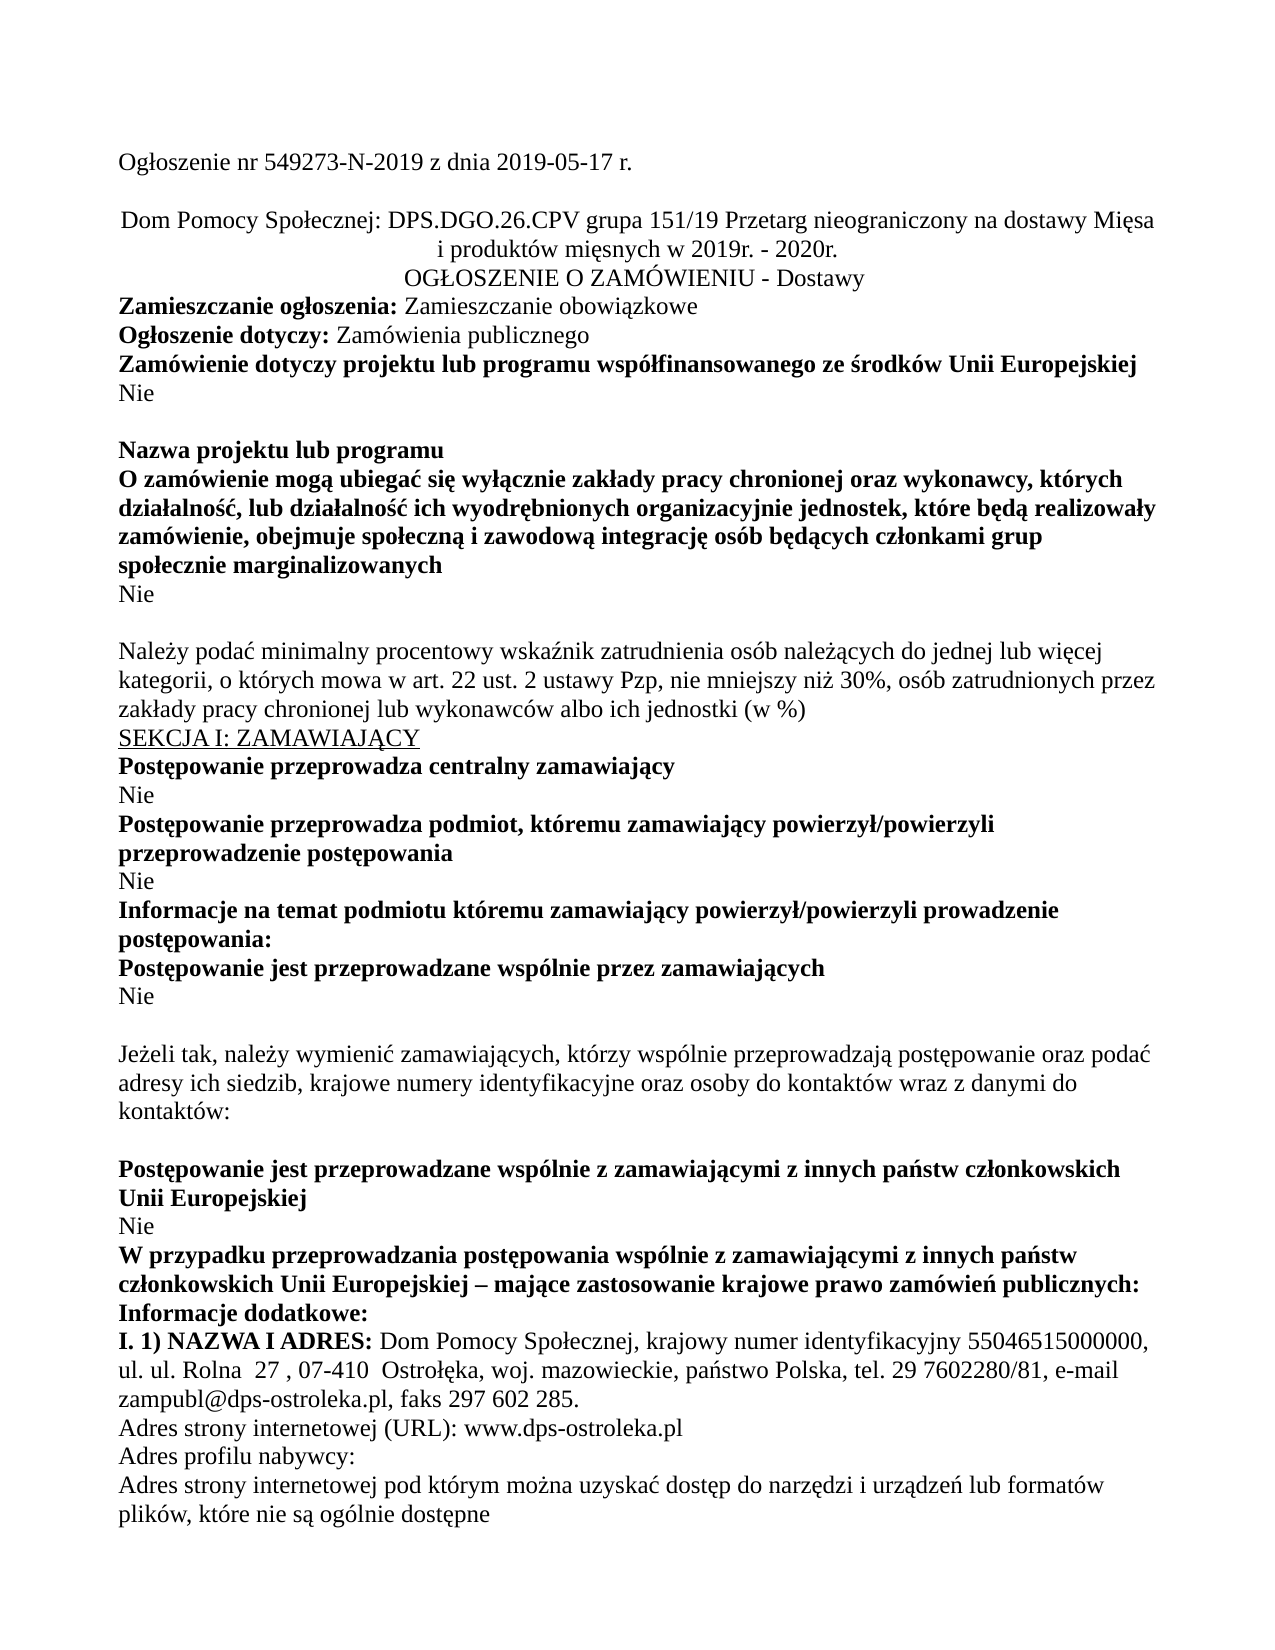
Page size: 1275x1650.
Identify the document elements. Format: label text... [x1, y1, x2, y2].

text Należy podać minimalny procentowy wskaźnik zatrudnienia osób należących do jednej lub więcej kategorii, o których mowa w art. 22 ust. 2 ustawy Pzp, nie mniejszy niż 30%, osób zatrudnionych przez zakłady pracy chronionej lub wykonawców albo ich jednostki (w %) [118, 608, 1157, 723]
text Postępowanie przeprowadza centralny zamawiający [118, 751, 1157, 780]
text Zamówienie dotyczy projektu lub programu współfinansowanego ze środków Unii Europejskiej [118, 349, 1157, 378]
text Ogłoszenie dotyczy: Zamówienia publicznego [118, 320, 1157, 349]
text Nie [118, 579, 1157, 608]
text Informacje na temat podmiotu któremu zamawiający powierzył/powierzyli prowadzenie postępowania: Postępowanie jest przeprowadzane wspólnie przez zamawiających [118, 895, 1157, 981]
text O zamówienie mogą ubiegać się wyłącznie zakłady pracy chronionej oraz wykonawcy, których działalność, lub działalność ich wyodrębnionych organizacyjnie jednostek, które będą realizowały zamówienie, obejmuje społeczną i zawodową integrację osób będących członkami grup społecznie marginalizowanych [118, 464, 1157, 579]
text W przypadku przeprowadzania postępowania wspólnie z zamawiającymi z innych państw członkowskich Unii Europejskiej – mające zastosowanie krajowe prawo zamówień publicznych: Informacje dodatkowe: [118, 1240, 1157, 1326]
text Zamieszczanie ogłoszenia: Zamieszczanie obowiązkowe [118, 291, 1157, 320]
text Dom Pomocy Społecznej: DPS.DGO.26.CPV grupa 151/19 Przetarg nieograniczony na dostawy Mięsa i produktów mięsnych w 2019r. - 2020r. OGŁOSZENIE O ZAMÓWIENIU - Dostawy [118, 205, 1157, 291]
text Nie [118, 866, 1157, 895]
text I. 1) NAZWA I ADRES: Dom Pomocy Społecznej, krajowy numer identyfikacyjny 55046515000000, ul. ul. Rolna 27 , 07-410 Ostrołęka, woj. mazowieckie, państwo Polska, tel. 29 7602280/81, e-mail zampubl@dps-ostroleka.pl, faks 297 602 285. Adres strony internetowej (URL): www.dps-ostroleka.pl Adres profilu nabywcy: Adres strony internetowej pod którym można uzyskać dostęp do narzędzi i urządzeń lub formatów plików, które nie są ogólnie dostępne [118, 1326, 1157, 1528]
text Nie [118, 981, 1157, 1010]
text Jeżeli tak, należy wymienić zamawiających, którzy wspólnie przeprowadzają postępowanie oraz podać adresy ich siedzib, krajowe numery identyfikacyjne oraz osoby do kontaktów wraz z danymi do kontaktów: Postępowanie jest przeprowadzane wspólnie z zamawiającymi z innych państw członkowskich Unii Europejskiej [118, 1010, 1157, 1211]
text Ogłoszenie nr 549273-N-2019 z dnia 2019-05-17 r. [118, 118, 1157, 176]
text Postępowanie przeprowadza podmiot, któremu zamawiający powierzył/powierzyli przeprowadzenie postępowania [118, 809, 1157, 866]
text Nie [118, 780, 1157, 809]
text Nie [118, 378, 1157, 406]
text Nazwa projektu lub programu [118, 406, 1157, 464]
text Nie [118, 1211, 1157, 1240]
text SEKCJA I: ZAMAWIAJĄCY [118, 723, 1157, 751]
